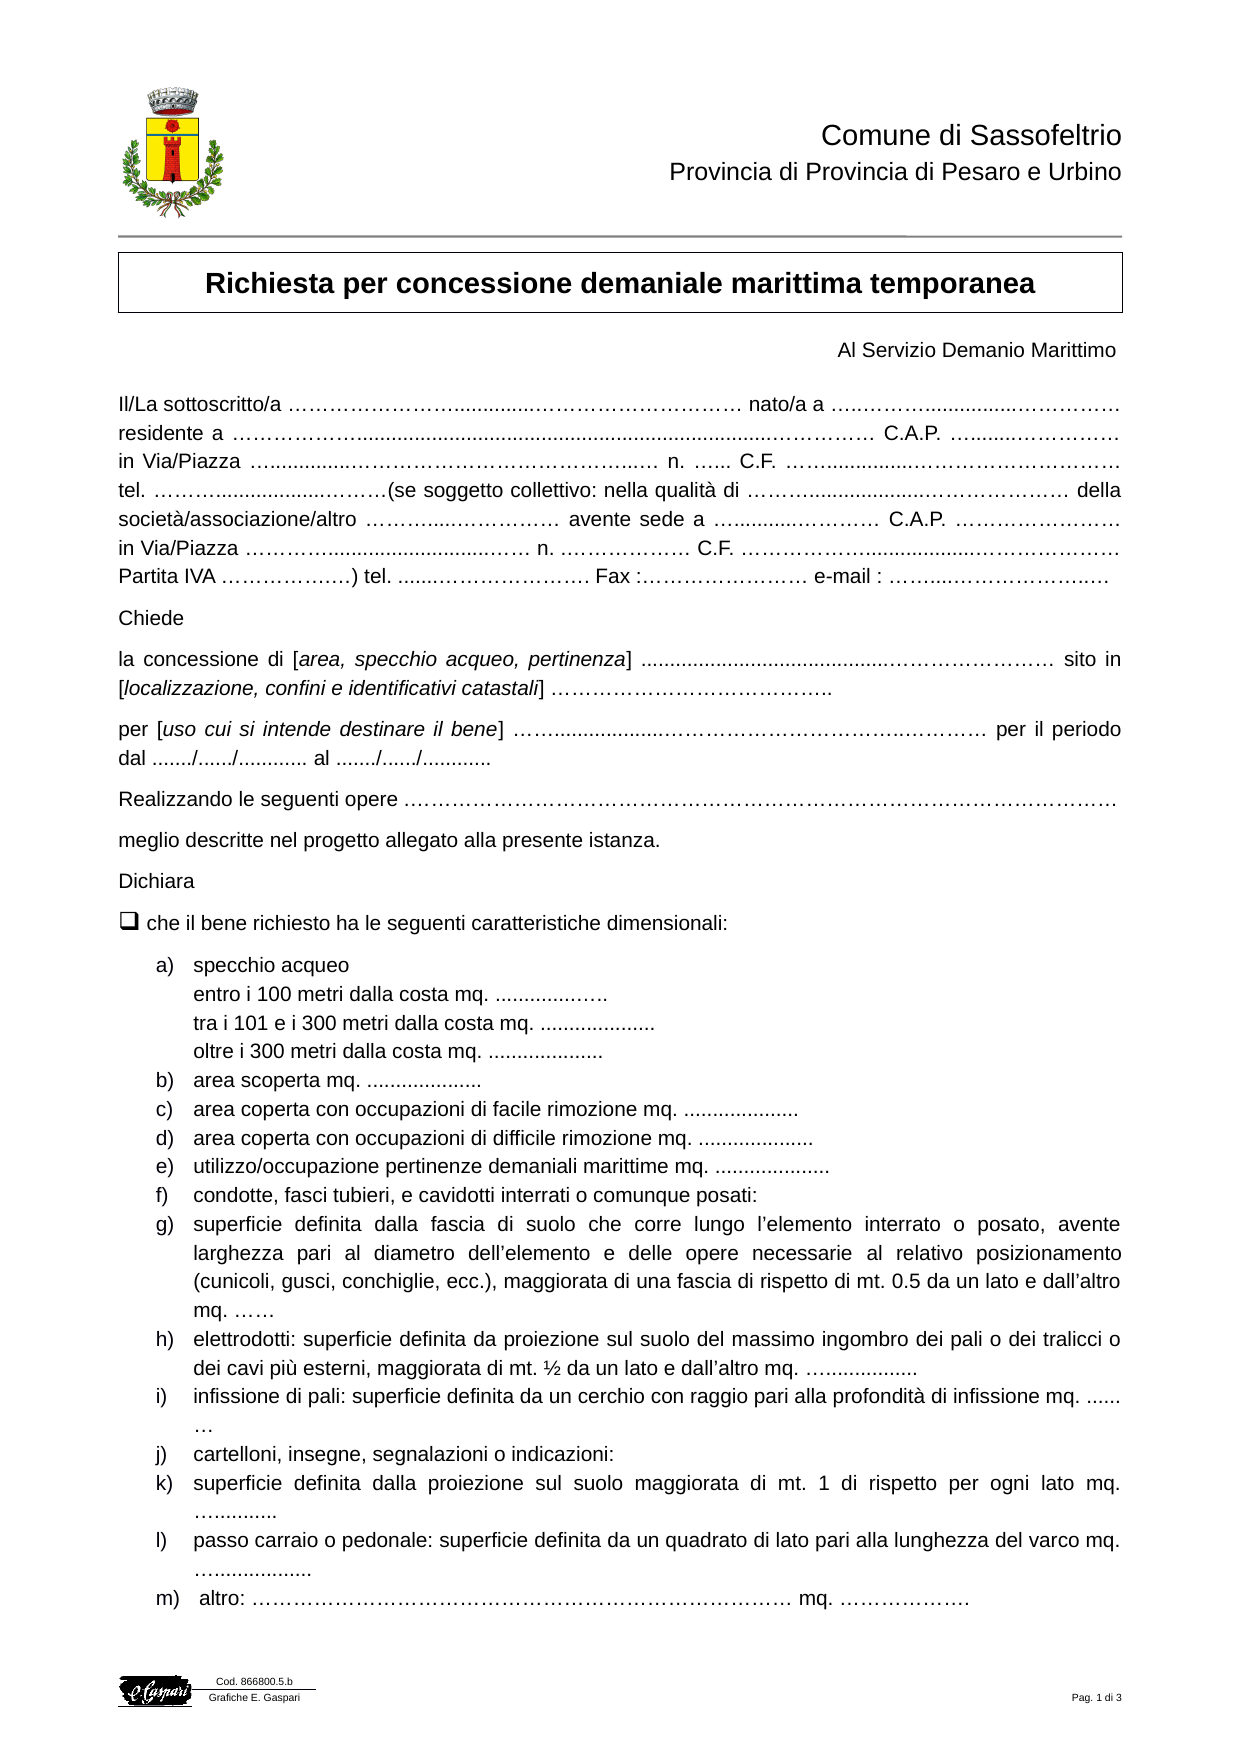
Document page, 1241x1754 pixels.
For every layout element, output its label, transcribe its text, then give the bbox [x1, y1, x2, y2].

text  che il bene richiesto ha le seguenti caratteristiche dimensionali: [118, 910, 1122, 935]
list altro: …………………………………………………………………… mq. ………………. [156, 1585, 1122, 1609]
list utilizzo/occupazione pertinenze demaniali marittime mq. .................... [156, 1154, 1122, 1178]
list passo carraio o pedonale: superficie definita da un quadrato di lato pari alla lunghezza del varco mq. …................. [156, 1528, 1122, 1581]
list superficie definita dalla proiezione sul suolo maggiorata di mt. 1 di rispetto per ogni lato mq. …........... [156, 1470, 1122, 1523]
picture [122, 87, 224, 219]
list entro i 100 metri dalla costa mq. ..............….. [193, 982, 1122, 1006]
text la concessione di [area, specchio acqueo, pertinenza] ...........................................…………………… sito in [localizzazione, confini e identificativi catastali] ………………………………….. [118, 647, 1122, 699]
list specchio acqueo [156, 953, 1122, 977]
text Realizzando le seguenti opere .………………………………………………………………………………………… [118, 787, 1122, 811]
text Il/La sottoscritto/a ……………………..............………………………… nato/a a …..………................…………… residente a ………………........................................................................…………… C.A.P. …........…………… in Via/Piazza …..............…………………………………...… n. …... C.F. ……...............………………………… tel. ………...................………(se soggetto collettivo: nella qualità di ………....................………………… della società/associazione/altro ……….....…………… avente sede a …...........………… C.A.P. …………………… in Via/Piazza …………............................…… n. .……………… C.F. ………………...................………………… Partita IVA …………….…) tel. .......…………………. Fax :…………………… e-mail : ……....………………..… [118, 392, 1122, 588]
list area coperta con occupazioni di facile rimozione mq. .................... [156, 1097, 1122, 1121]
list tra i 101 e i 300 metri dalla costa mq. .................... [193, 1010, 1122, 1034]
text meglio descritte nel progetto allegato alla presente istanza. [118, 828, 1122, 852]
picture [118, 1674, 192, 1706]
list cartelloni, insegne, segnalazioni o indicazioni: [156, 1442, 1122, 1466]
list condotte, fasci tubieri, e cavidotti interrati o comunque posati: [156, 1183, 1122, 1207]
text Dichiara [118, 869, 1122, 893]
text Chiede [118, 605, 1122, 629]
list infissione di pali: superficie definita da un cerchio con raggio pari alla profondità di infissione mq. ......… [156, 1384, 1122, 1437]
text Provincia di Provincia di Pesaro e Urbino [224, 157, 1122, 185]
list area coperta con occupazioni di difficile rimozione mq. .................... [156, 1125, 1122, 1149]
list superficie definita dalla fascia di suolo che corre lungo l’elemento interrato o posato, avente larghezza pari al diametro dell’elemento e delle opere necessarie al relativo posizionamento (cunicoli, gusci, conchiglie, ecc.), maggiorata di una fascia di rispetto di mt. 0.5 da un lato e dall’altro mq. …… [156, 1212, 1122, 1322]
list area scoperta mq. .................... [156, 1068, 1122, 1092]
list oltre i 300 metri dalla costa mq. .................... [193, 1039, 1122, 1063]
text Comune di Sassofeltrio [224, 118, 1122, 152]
text per [uso cui si intende destinare il bene] ……...................……………………………..………… per il periodo dal ......./....../............ al ......./....../............ [118, 717, 1122, 769]
text Al Servizio Demanio Marittimo [118, 338, 1122, 362]
list elettrodotti: superficie definita da proiezione sul suolo del massimo ingombro dei pali o dei tralicci o dei cavi più esterni, maggiorata di mt. ½ da un lato e dall’altro mq. …................ [156, 1327, 1122, 1379]
table_header Richiesta per concessione demaniale marittima temporanea [119, 253, 1122, 312]
